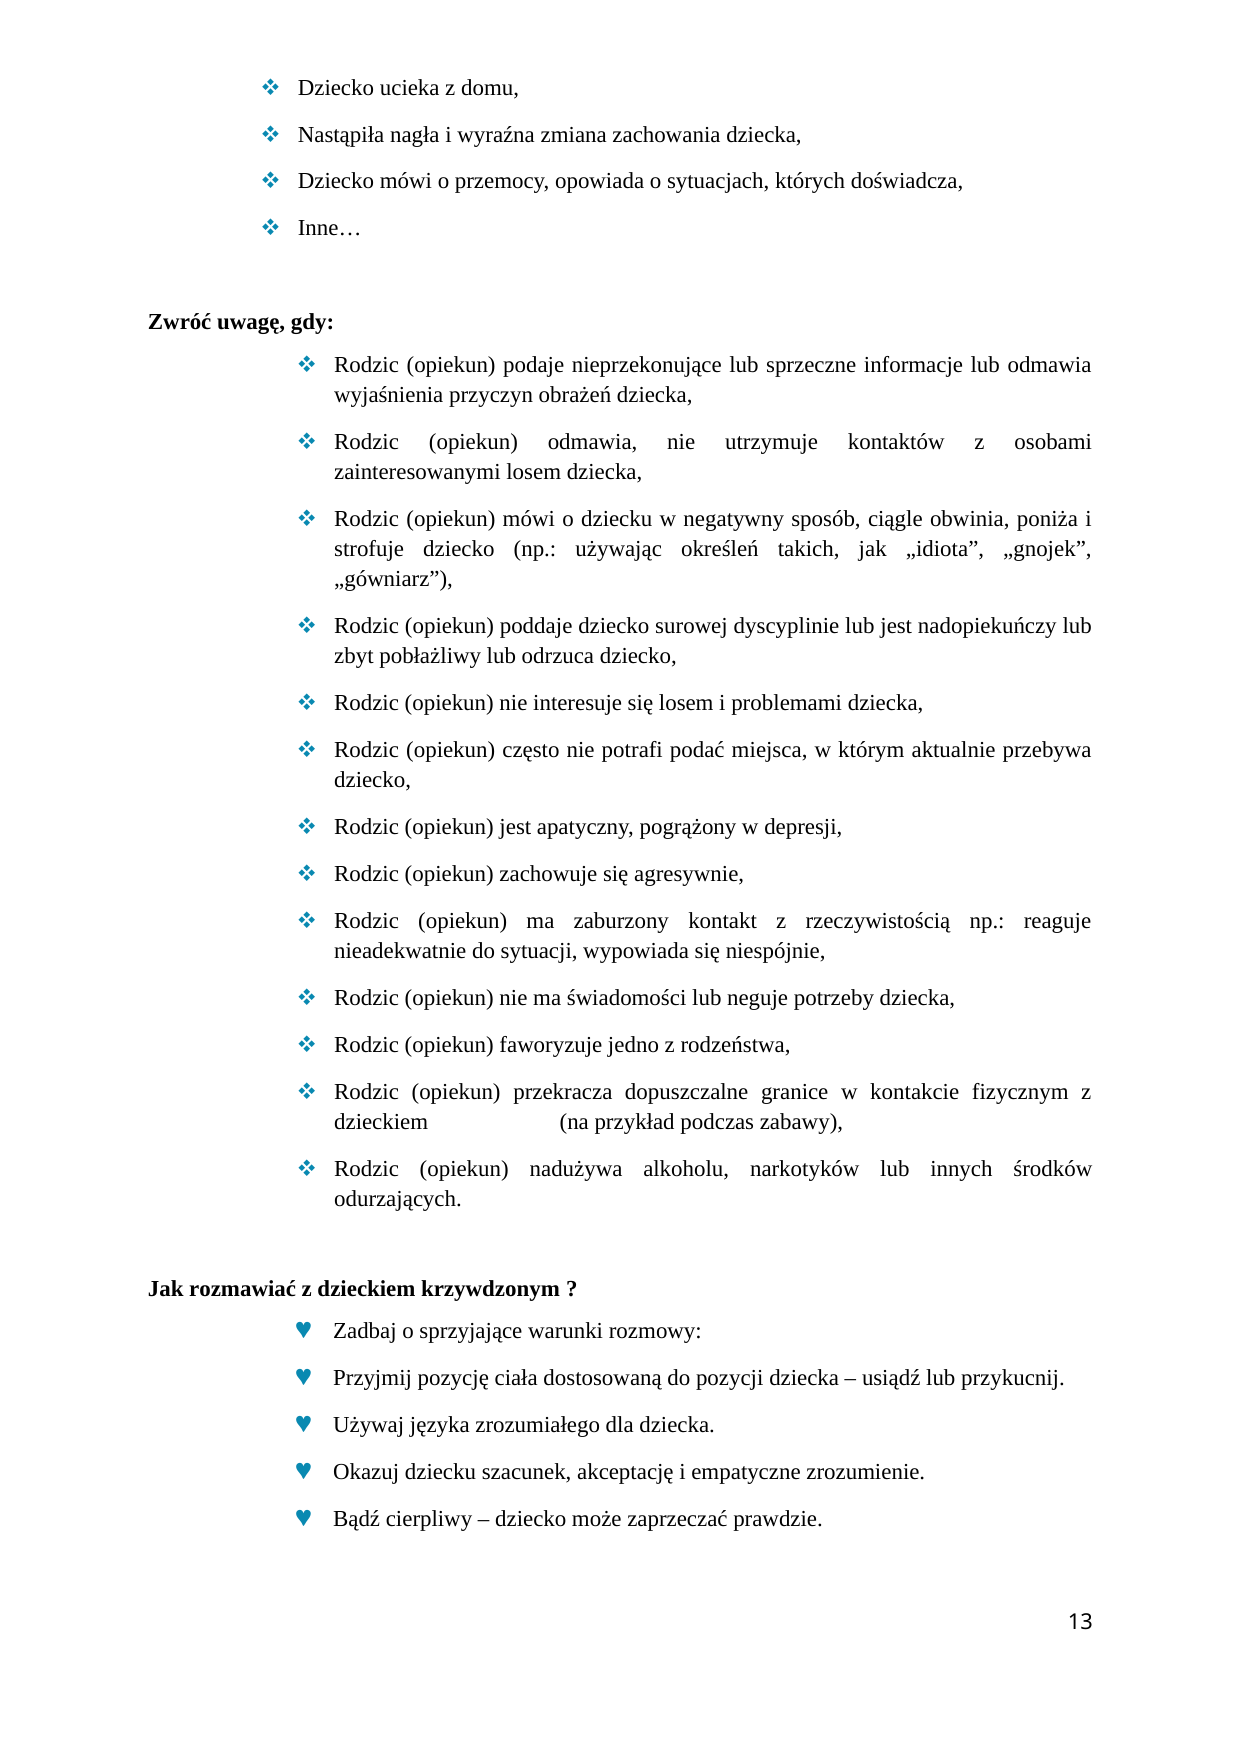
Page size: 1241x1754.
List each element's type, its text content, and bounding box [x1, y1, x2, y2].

list Rodzic (opiekun) często nie potrafi podać miejsca, w którym aktualnie przebywa dziecko, [296, 736, 1093, 793]
list Rodzic (opiekun) podaje nieprzekonujące lub sprzeczne informacje lub odmawia wyjaśnienia przyczyn obrażeń dziecka, [296, 351, 1093, 407]
list Dziecko mówi o przemocy, opowiada o sytuacjach, których doświadcza, [260, 167, 1093, 194]
list Rodzic (opiekun) faworyzuje jedno z rodzeństwa, [296, 1031, 1093, 1057]
list Rodzic (opiekun) mówi o dziecku w negatywny sposób, ciągle obwinia, poniża i strofuje dziecko (np.: używając określeń takich, jak „idiota”, „gnojek”, „gówniarz”), [296, 505, 1093, 592]
list Rodzic (opiekun) nie ma świadomości lub neguje potrzeby dziecka, [296, 984, 1093, 1011]
list Okazuj dziecku szacunek, akceptację i empatyczne zrozumienie. [295, 1458, 1093, 1484]
list Rodzic (opiekun) ma zaburzony kontakt z rzeczywistością np.: reaguje nieadekwatnie do sytuacji, wypowiada się niespójnie, [296, 907, 1093, 964]
list Rodzic (opiekun) nadużywa alkoholu, narkotyków lub innych środków odurzających. [296, 1155, 1093, 1212]
text Zwróć uwagę, gdy: [148, 308, 1093, 334]
list Używaj języka zrozumiałego dla dziecka. [295, 1411, 1093, 1438]
list Zadbaj o sprzyjające warunki rozmowy: [295, 1317, 1093, 1344]
list Rodzic (opiekun) zachowuje się agresywnie, [296, 860, 1093, 887]
list Inne… [260, 214, 1093, 241]
list Nastąpiła nagła i wyraźna zmiana zachowania dziecka, [260, 121, 1093, 147]
list Rodzic (opiekun) przekracza dopuszczalne granice w kontakcie fizycznym z dzieckiem (na przykład podczas zabawy), [296, 1078, 1093, 1134]
list Rodzic (opiekun) odmawia, nie utrzymuje kontaktów z osobami zainteresowanymi losem dziecka, [296, 428, 1093, 484]
list Dziecko ucieka z domu, [260, 74, 1093, 100]
list Przyjmij pozycję ciała dostosowaną do pozycji dziecka – usiądź lub przykucnij. [295, 1364, 1093, 1391]
list Bądź cierpliwy – dziecko może zaprzeczać prawdzie. [295, 1505, 1093, 1531]
list Rodzic (opiekun) jest apatyczny, pogrążony w depresji, [296, 813, 1093, 840]
list Rodzic (opiekun) poddaje dziecko surowej dyscyplinie lub jest nadopiekuńczy lub zbyt pobłażliwy lub odrzuca dziecko, [296, 612, 1093, 669]
text Jak rozmawiać z dzieckiem krzywdzonym ? [148, 1275, 1093, 1301]
list Rodzic (opiekun) nie interesuje się losem i problemami dziecka, [296, 689, 1093, 716]
